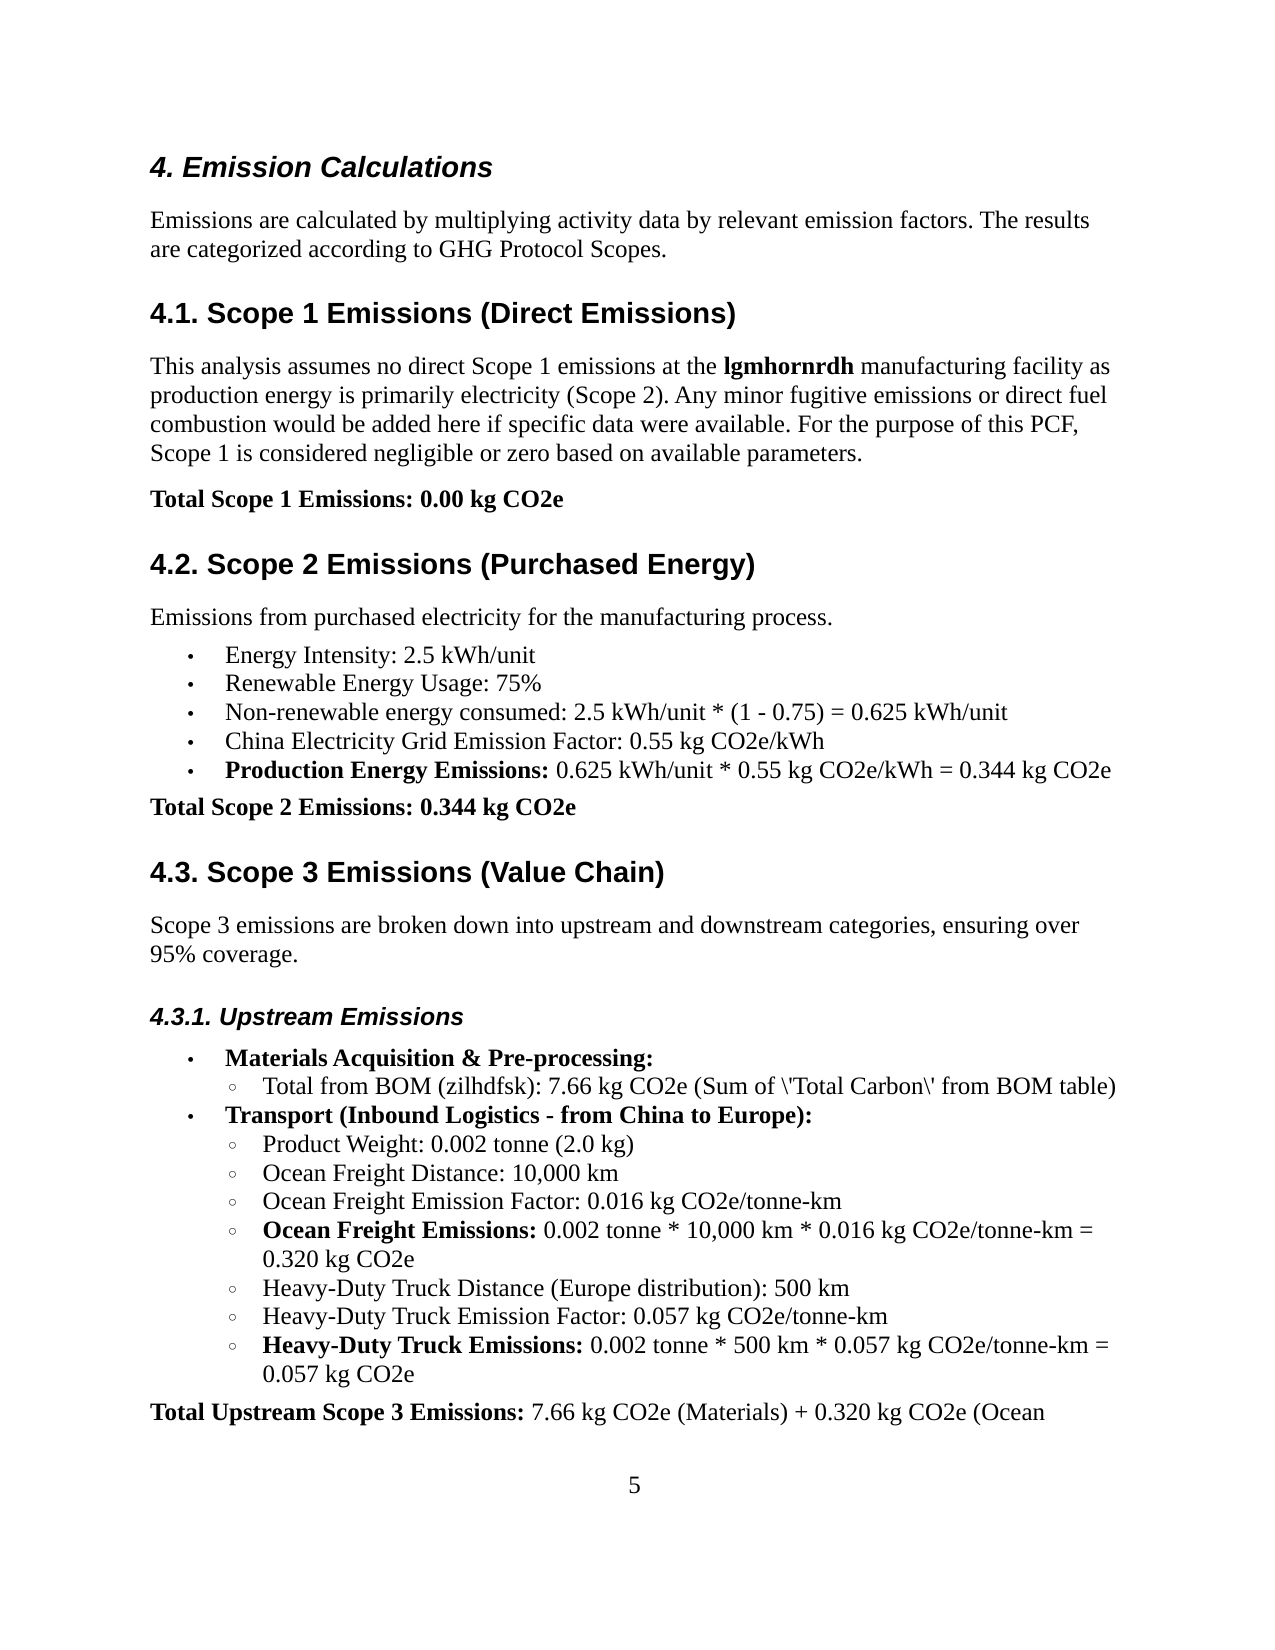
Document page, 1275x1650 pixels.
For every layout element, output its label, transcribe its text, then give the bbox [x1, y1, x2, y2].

list Heavy-Duty Truck Distance (Europe distribution): 500 km [225, 1273, 1125, 1301]
list China Electricity Grid Emission Factor: 0.55 kg CO2e/kWh [187, 726, 1125, 755]
text Total Upstream Scope 3 Emissions: 7.66 kg CO2e (Materials) + 0.320 kg CO2e (Ocean [150, 1397, 1125, 1425]
list Transport (Inbound Logistics - from China to Europe): [187, 1100, 1125, 1129]
subtitle 4.3. Scope 3 Emissions (Value Chain) [150, 855, 1125, 889]
list Total from BOM (zilhdfsk): 7.66 kg CO2e (Sum of \'Total Carbon\' from BOM table) [225, 1071, 1125, 1100]
subtitle 4.1. Scope 1 Emissions (Direct Emissions) [150, 296, 1125, 330]
text Total Scope 1 Emissions: 0.00 kg CO2e [150, 484, 1125, 513]
text Emissions from purchased electricity for the manufacturing process. [150, 602, 1125, 631]
subtitle 4. Emission Calculations [150, 150, 1125, 183]
subtitle 4.2. Scope 2 Emissions (Purchased Energy) [150, 547, 1125, 581]
list Non-renewable energy consumed: 2.5 kWh/unit * (1 - 0.75) = 0.625 kWh/unit [187, 697, 1125, 726]
subtitle 4.3.1. Upstream Emissions [150, 1002, 1125, 1030]
list Ocean Freight Emissions: 0.002 tonne * 10,000 km * 0.016 kg CO2e/tonne-km = 0.320 kg CO2e [225, 1215, 1125, 1273]
list Product Weight: 0.002 tonne (2.0 kg) [225, 1129, 1125, 1158]
text Scope 3 emissions are broken down into upstream and downstream categories, ensuring over 95% coverage. [150, 910, 1125, 968]
list Heavy-Duty Truck Emissions: 0.002 tonne * 500 km * 0.057 kg CO2e/tonne-km = 0.057 kg CO2e [225, 1330, 1125, 1388]
list Renewable Energy Usage: 75% [187, 668, 1125, 697]
list Heavy-Duty Truck Emission Factor: 0.057 kg CO2e/tonne-km [225, 1301, 1125, 1330]
list Ocean Freight Emission Factor: 0.016 kg CO2e/tonne-km [225, 1186, 1125, 1215]
list Materials Acquisition & Pre-processing: [187, 1043, 1125, 1071]
list Production Energy Emissions: 0.625 kWh/unit * 0.55 kg CO2e/kWh = 0.344 kg CO2e [187, 755, 1125, 783]
text This analysis assumes no direct Scope 1 emissions at the lgmhornrdh manufacturing facility as production energy is primarily electricity (Scope 2). Any minor fugitive emissions or direct fuel combustion would be added here if specific data were available. For the purpose of this PCF, Scope 1 is considered negligible or zero based on available parameters. [150, 351, 1125, 466]
list Ocean Freight Distance: 10,000 km [225, 1158, 1125, 1186]
text Total Scope 2 Emissions: 0.344 kg CO2e [150, 792, 1125, 821]
text Emissions are calculated by multiplying activity data by relevant emission factors. The results are categorized according to GHG Protocol Scopes. [150, 205, 1125, 262]
list Energy Intensity: 2.5 kWh/unit [187, 640, 1125, 668]
